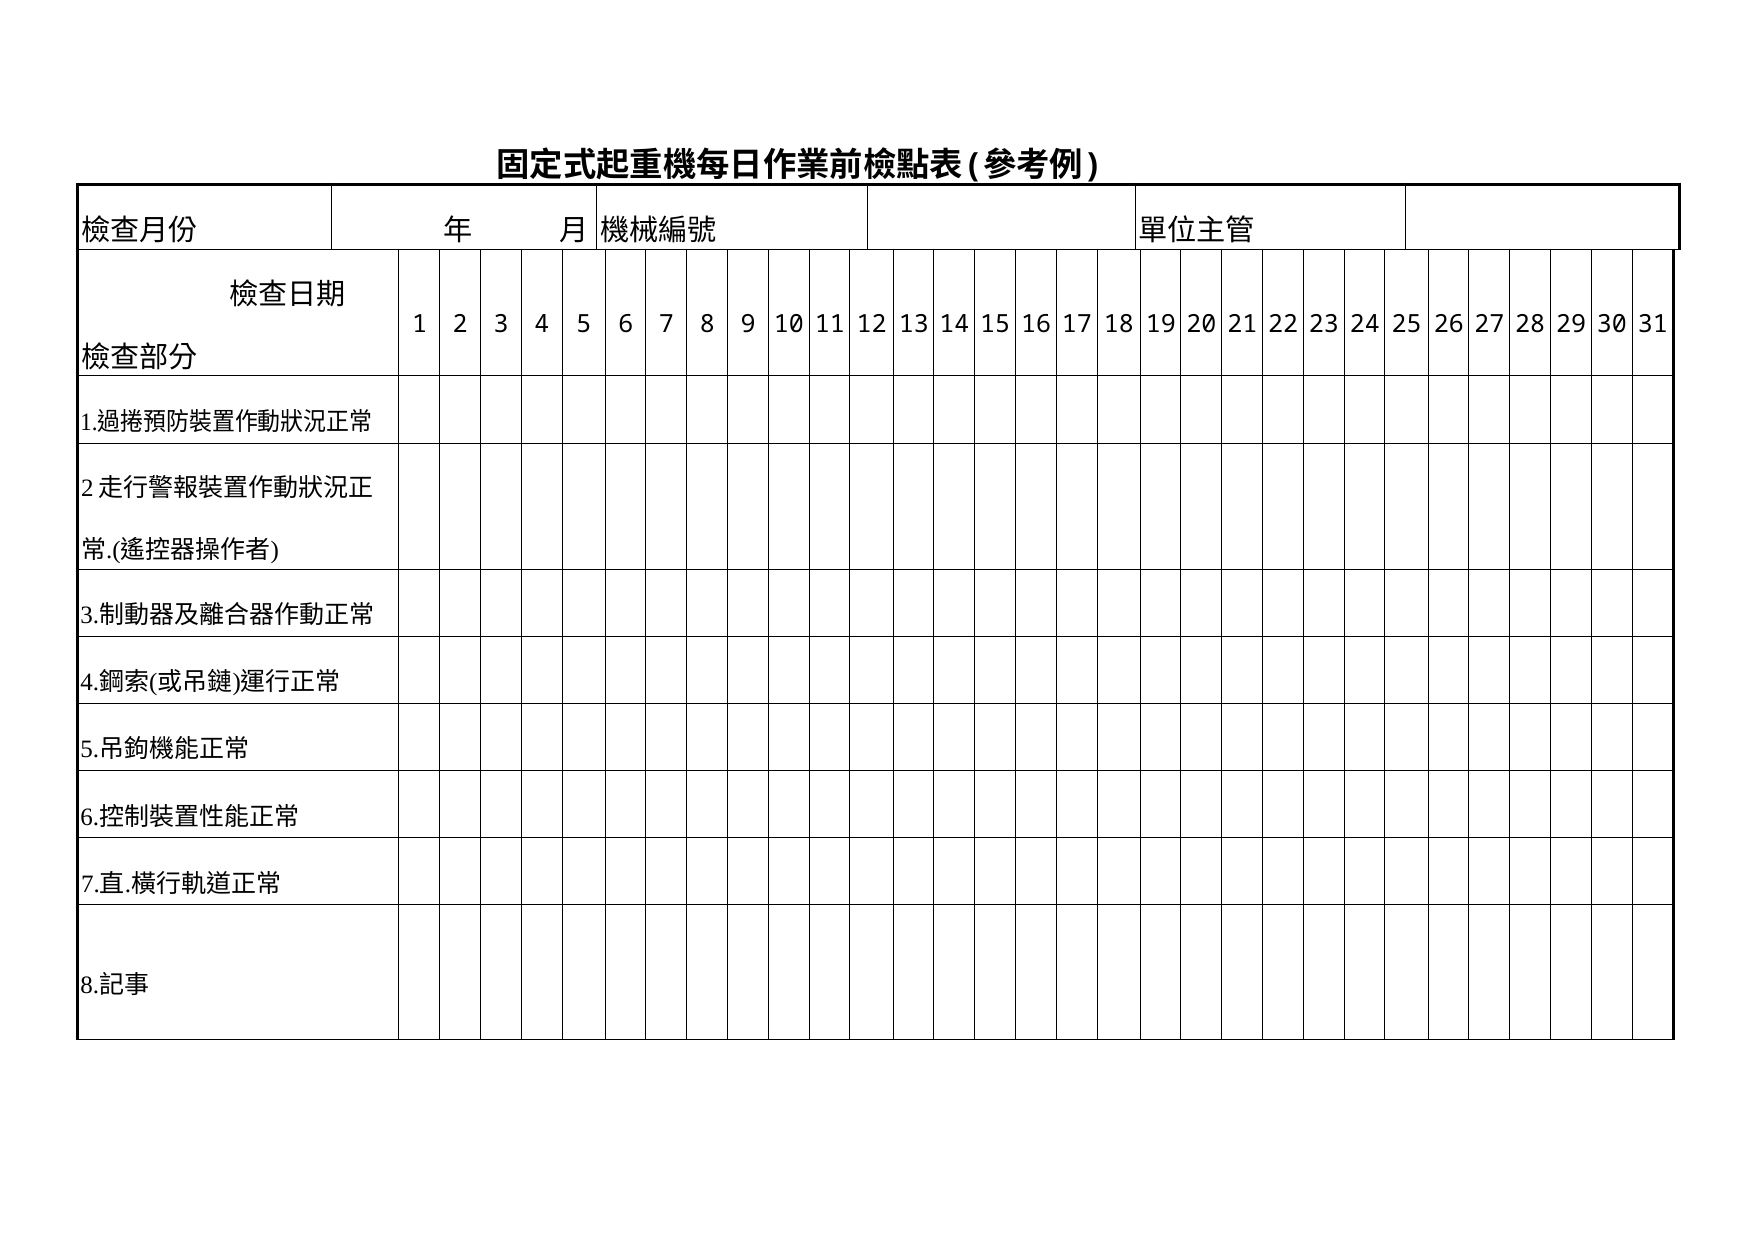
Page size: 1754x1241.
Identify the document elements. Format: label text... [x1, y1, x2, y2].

table_cell [934, 838, 974, 904]
table_cell [1181, 637, 1221, 703]
table_cell [1551, 905, 1591, 1039]
table_cell [1304, 771, 1344, 837]
table_cell 20 [1181, 250, 1221, 375]
table_cell [1016, 444, 1056, 568]
table_cell 12 [850, 250, 893, 375]
table_cell [1469, 838, 1509, 904]
table_cell [1304, 905, 1344, 1039]
table_cell [1098, 704, 1140, 770]
table_cell [1057, 704, 1097, 770]
table_cell 11 [810, 250, 849, 375]
table_cell [687, 376, 727, 442]
table_cell [1057, 771, 1097, 837]
table_cell [606, 570, 645, 636]
table_cell [1429, 376, 1468, 442]
table_cell [850, 637, 893, 703]
table_cell [1385, 570, 1428, 636]
table_cell [1098, 570, 1140, 636]
table_cell [1429, 771, 1468, 837]
table_cell [399, 704, 439, 770]
table_cell [1098, 376, 1140, 442]
table_cell [975, 376, 1015, 442]
table_cell [522, 838, 562, 904]
table_cell [728, 570, 768, 636]
table_cell [1263, 704, 1303, 770]
table_cell [810, 771, 849, 837]
table_cell [1016, 771, 1056, 837]
table_cell [606, 376, 645, 442]
table_cell [1633, 771, 1672, 837]
table_cell [934, 704, 974, 770]
table_cell [1098, 444, 1140, 568]
table_header 機械編號 [597, 186, 867, 249]
table_cell 6 [606, 250, 645, 375]
table_cell [850, 376, 893, 442]
table_cell [1633, 444, 1672, 568]
table_cell [1016, 637, 1056, 703]
table_cell [850, 905, 893, 1039]
table_cell [769, 444, 809, 568]
table_cell [1016, 376, 1056, 442]
table_cell [850, 570, 893, 636]
table_cell [894, 570, 933, 636]
table_cell [522, 905, 562, 1039]
table_cell [399, 637, 439, 703]
table_cell 13 [894, 250, 933, 375]
table_cell [646, 838, 686, 904]
table_cell [728, 637, 768, 703]
table_cell [399, 570, 439, 636]
table_cell [1469, 376, 1509, 442]
table_cell [934, 444, 974, 568]
table_cell [1592, 704, 1632, 770]
table_cell [1181, 771, 1221, 837]
table_cell [769, 771, 809, 837]
table_cell [728, 905, 768, 1039]
table_cell [687, 771, 727, 837]
table_cell [1141, 771, 1180, 837]
table_cell [481, 704, 521, 770]
table_cell 22 [1263, 250, 1303, 375]
table_cell 檢查日期 檢查部分 [79, 250, 398, 375]
table_cell [728, 704, 768, 770]
table_cell [894, 376, 933, 442]
table_cell [1057, 570, 1097, 636]
table_cell [522, 637, 562, 703]
table_cell 2 [440, 250, 480, 375]
table_cell [850, 704, 893, 770]
table_cell [1098, 905, 1140, 1039]
table_cell [1263, 637, 1303, 703]
table_cell [1141, 838, 1180, 904]
table_cell [1675, 770, 1679, 837]
table_cell [1385, 444, 1428, 568]
table_cell [1304, 444, 1344, 568]
table_cell [975, 570, 1015, 636]
table_cell [606, 905, 645, 1039]
table_cell [646, 637, 686, 703]
table_cell [810, 704, 849, 770]
table_cell [1222, 771, 1262, 837]
table_cell [769, 376, 809, 442]
table_cell [894, 838, 933, 904]
table_cell [1510, 376, 1550, 442]
table_cell [1304, 838, 1344, 904]
table_cell [1345, 637, 1384, 703]
table_cell [1141, 570, 1180, 636]
table_cell [1592, 771, 1632, 837]
table_cell [1429, 905, 1468, 1039]
table_cell [728, 376, 768, 442]
table_cell [1016, 838, 1056, 904]
table_cell 16 [1016, 250, 1056, 375]
table_cell [522, 570, 562, 636]
table_cell [1098, 838, 1140, 904]
table_cell [975, 704, 1015, 770]
table_cell 3 [481, 250, 521, 375]
table_cell [1385, 905, 1428, 1039]
table_cell [1385, 838, 1428, 904]
table_cell [1263, 570, 1303, 636]
table_cell [810, 570, 849, 636]
table_cell [769, 704, 809, 770]
table_cell [1141, 444, 1180, 568]
table_cell [563, 838, 605, 904]
table_cell [894, 444, 933, 568]
table_cell [975, 444, 1015, 568]
table_cell [563, 376, 605, 442]
table_cell [1304, 704, 1344, 770]
table_cell [606, 637, 645, 703]
table_cell [1345, 570, 1384, 636]
table_cell [1551, 376, 1591, 442]
table_cell [522, 444, 562, 568]
table_cell [522, 376, 562, 442]
table_cell [934, 637, 974, 703]
table_cell [606, 771, 645, 837]
table_cell [1592, 838, 1632, 904]
table_cell [1429, 570, 1468, 636]
table_cell 9 [728, 250, 768, 375]
table_cell [1429, 444, 1468, 568]
table_cell [769, 637, 809, 703]
table_header [868, 186, 1135, 249]
table_cell 2走行警報裝置作動狀況正常.(遙控器操作者) [79, 444, 398, 568]
table_cell [1551, 771, 1591, 837]
table_cell 14 [934, 250, 974, 375]
table_cell [1592, 376, 1632, 442]
table_cell [1222, 905, 1262, 1039]
table_cell [1222, 570, 1262, 636]
table_cell [563, 704, 605, 770]
table_cell [687, 905, 727, 1039]
table_cell [894, 905, 933, 1039]
table_cell 1.過捲預防裝置作動狀況正常 [79, 376, 398, 442]
table_cell [1469, 905, 1509, 1039]
table_cell [481, 637, 521, 703]
table_cell [481, 444, 521, 568]
table_cell [1016, 905, 1056, 1039]
table_cell [440, 704, 480, 770]
table_cell [440, 771, 480, 837]
table_cell [1263, 838, 1303, 904]
table_cell [1304, 376, 1344, 442]
table_cell [1016, 570, 1056, 636]
table_cell [440, 444, 480, 568]
table_cell [646, 905, 686, 1039]
table_cell 21 [1222, 250, 1262, 375]
table_cell [1222, 838, 1262, 904]
table_cell [481, 905, 521, 1039]
table_cell [646, 570, 686, 636]
table_cell 19 [1141, 250, 1180, 375]
table_cell 29 [1551, 250, 1591, 375]
table_cell [1633, 704, 1672, 770]
table_cell [934, 905, 974, 1039]
table_cell [1385, 637, 1428, 703]
table_cell [810, 905, 849, 1039]
table_cell 30 [1592, 250, 1632, 375]
table_cell 15 [975, 250, 1015, 375]
table_cell [1675, 636, 1679, 703]
table_cell 18 [1098, 250, 1140, 375]
table_cell [1429, 838, 1468, 904]
table_cell [728, 771, 768, 837]
table_cell [481, 376, 521, 442]
table_cell 6.控制裝置性能正常 [79, 771, 398, 837]
table_cell 28 [1510, 250, 1550, 375]
table_cell [1633, 637, 1672, 703]
table_cell [399, 838, 439, 904]
table_cell [440, 838, 480, 904]
table_cell [975, 905, 1015, 1039]
table_cell [1633, 376, 1672, 442]
table_cell [646, 376, 686, 442]
table_cell [1181, 905, 1221, 1039]
table_cell [1057, 905, 1097, 1039]
table_cell [1057, 376, 1097, 442]
table_cell [440, 637, 480, 703]
table_cell [1345, 838, 1384, 904]
table_cell [481, 771, 521, 837]
table_cell [1263, 444, 1303, 568]
table_cell [769, 905, 809, 1039]
table_cell 27 [1469, 250, 1509, 375]
table_cell [934, 771, 974, 837]
table_cell [1675, 837, 1679, 904]
table_cell 25 [1385, 250, 1428, 375]
table_cell [1510, 905, 1550, 1039]
table_cell [1675, 569, 1679, 636]
table_cell [1469, 771, 1509, 837]
table_cell [1057, 637, 1097, 703]
table_cell [810, 637, 849, 703]
table_header 檢查月份 [79, 186, 331, 249]
table_cell 8.記事 [79, 905, 398, 1039]
table_cell [1345, 444, 1384, 568]
table_cell [440, 570, 480, 636]
table_cell 17 [1057, 250, 1097, 375]
table_cell [563, 905, 605, 1039]
table_cell [1181, 570, 1221, 636]
table_cell [1592, 444, 1632, 568]
table_cell [894, 704, 933, 770]
table_cell [399, 376, 439, 442]
table_header [1406, 186, 1678, 249]
table_cell [1633, 838, 1672, 904]
table_cell [563, 771, 605, 837]
table_cell [975, 771, 1015, 837]
table_cell [646, 444, 686, 568]
table_cell [850, 771, 893, 837]
table_cell 10 [769, 250, 809, 375]
table_cell [728, 444, 768, 568]
table_cell 31 [1633, 250, 1672, 375]
table_cell [1304, 637, 1344, 703]
table_cell [810, 444, 849, 568]
table_cell [1181, 704, 1221, 770]
table_cell [1551, 444, 1591, 568]
table_cell [1675, 904, 1679, 1039]
table_cell 5.吊鉤機能正常 [79, 704, 398, 770]
table_cell [1429, 637, 1468, 703]
table_cell [440, 376, 480, 442]
table_cell [975, 637, 1015, 703]
table_cell [1345, 376, 1384, 442]
table_cell [399, 771, 439, 837]
table_cell [1551, 704, 1591, 770]
table_cell [563, 637, 605, 703]
table_cell [1592, 570, 1632, 636]
table_cell [850, 444, 893, 568]
table_cell [1592, 637, 1632, 703]
table_cell [399, 444, 439, 568]
table_cell [687, 570, 727, 636]
table_cell [563, 570, 605, 636]
table_cell [606, 444, 645, 568]
table_cell 8 [687, 250, 727, 375]
table_cell [1098, 637, 1140, 703]
table_cell [1429, 704, 1468, 770]
text 固定式起重機每日作業前檢點表(參考例) [75, 120, 1679, 183]
table_cell [1551, 637, 1591, 703]
table_cell [1510, 570, 1550, 636]
table_cell [687, 838, 727, 904]
table_cell [850, 838, 893, 904]
table_cell [1510, 444, 1550, 568]
table_cell [1510, 704, 1550, 770]
table_cell [1304, 570, 1344, 636]
table_cell [1385, 376, 1428, 442]
table_cell [975, 838, 1015, 904]
table_cell 26 [1429, 250, 1468, 375]
table_cell [1141, 376, 1180, 442]
table_cell [934, 570, 974, 636]
table_cell [646, 704, 686, 770]
table_cell [894, 637, 933, 703]
table_header 年 月 [332, 186, 596, 249]
table_cell [1551, 838, 1591, 904]
table_cell [1385, 704, 1428, 770]
table_cell 24 [1345, 250, 1384, 375]
table_cell 5 [563, 250, 605, 375]
table_cell [646, 771, 686, 837]
table_cell [1385, 771, 1428, 837]
table_cell [606, 838, 645, 904]
table_cell 4 [522, 250, 562, 375]
table_cell [1263, 905, 1303, 1039]
table_cell 4.鋼索(或吊鏈)運行正常 [79, 637, 398, 703]
table_cell [1675, 703, 1679, 770]
table_cell [1592, 905, 1632, 1039]
table_cell [1345, 905, 1384, 1039]
table_cell [1675, 375, 1679, 442]
table_cell [1469, 570, 1509, 636]
table_cell [1345, 771, 1384, 837]
table_cell [687, 444, 727, 568]
table_cell [728, 838, 768, 904]
table_cell [1057, 444, 1097, 568]
table_cell [1345, 704, 1384, 770]
table_cell [606, 704, 645, 770]
table_cell [1222, 704, 1262, 770]
table_cell [1098, 771, 1140, 837]
table_cell [1141, 704, 1180, 770]
table_cell [522, 771, 562, 837]
table_cell [1141, 905, 1180, 1039]
table_cell [481, 838, 521, 904]
table_cell [1469, 637, 1509, 703]
table_cell [769, 838, 809, 904]
table_cell 1 [399, 250, 439, 375]
table_cell [1222, 376, 1262, 442]
table_cell [1181, 376, 1221, 442]
table_cell [399, 905, 439, 1039]
table_cell [1675, 250, 1679, 375]
table_cell [810, 838, 849, 904]
table_cell [1057, 838, 1097, 904]
table_cell [1016, 704, 1056, 770]
table_cell [563, 444, 605, 568]
table_cell [1222, 637, 1262, 703]
table_cell [769, 570, 809, 636]
table_cell [1181, 838, 1221, 904]
table_cell [481, 570, 521, 636]
table_cell [1469, 444, 1509, 568]
table_cell [1551, 570, 1591, 636]
table_cell [1263, 376, 1303, 442]
table_cell [440, 905, 480, 1039]
table_cell 7 [646, 250, 686, 375]
table_cell [1222, 444, 1262, 568]
table_cell 23 [1304, 250, 1344, 375]
table_cell [894, 771, 933, 837]
table_cell [1633, 905, 1672, 1039]
table_cell [522, 704, 562, 770]
table_cell [1633, 570, 1672, 636]
table_cell [1510, 771, 1550, 837]
table_cell [1510, 838, 1550, 904]
table_cell [934, 376, 974, 442]
table_cell [1141, 637, 1180, 703]
table_cell [687, 637, 727, 703]
table_cell [1469, 704, 1509, 770]
table_cell [810, 376, 849, 442]
table_header 單位主管 [1136, 186, 1405, 249]
table_cell [687, 704, 727, 770]
table_cell [1181, 444, 1221, 568]
table_cell 3.制動器及離合器作動正常 [79, 570, 398, 636]
table_cell [1675, 443, 1679, 568]
table_cell [1510, 637, 1550, 703]
table_cell 7.直.橫行軌道正常 [79, 838, 398, 904]
table_cell [1263, 771, 1303, 837]
